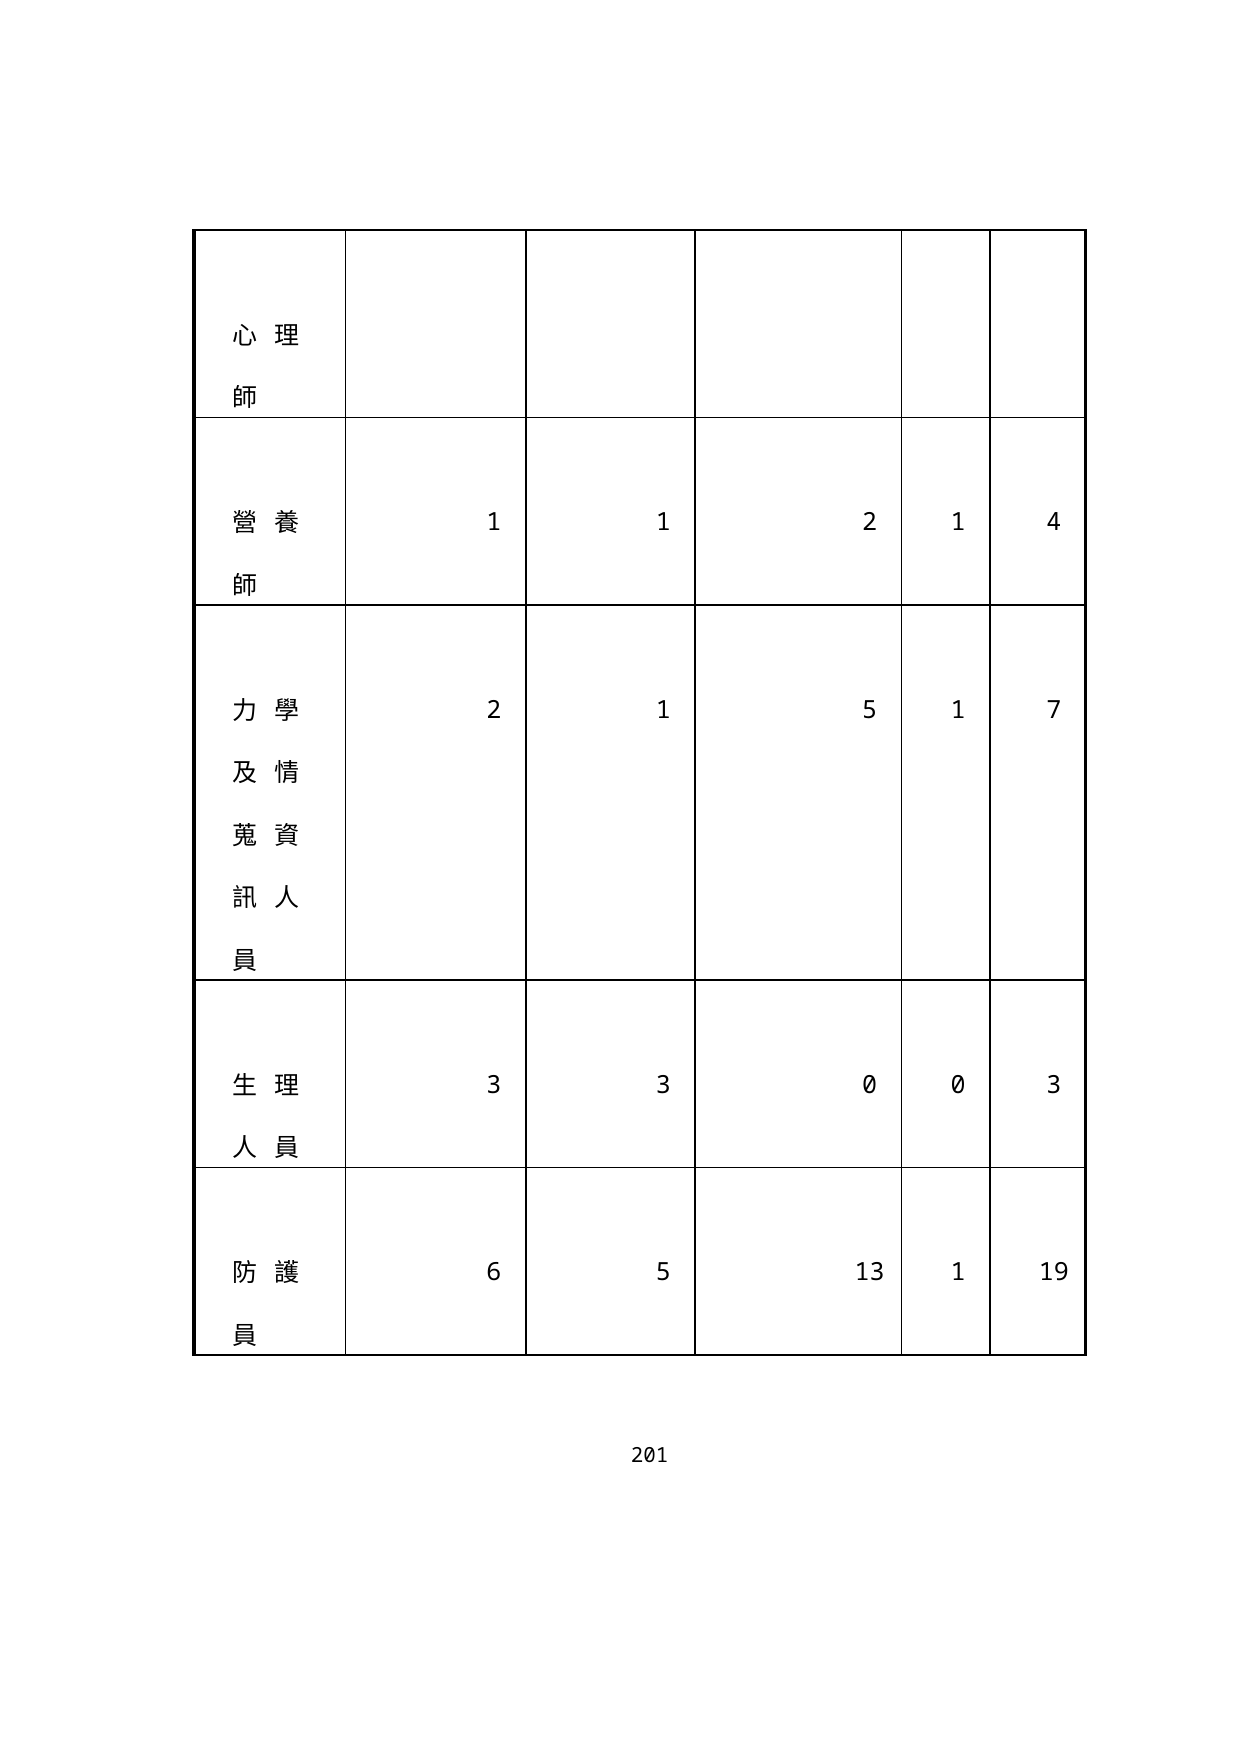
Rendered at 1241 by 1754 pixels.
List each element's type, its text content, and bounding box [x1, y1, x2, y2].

table_cell 防護員 [196, 1168, 345, 1354]
table_cell 5 [696, 606, 901, 979]
table_cell 2 [696, 418, 901, 604]
table_cell [991, 231, 1084, 417]
table_cell 0 [902, 981, 989, 1167]
table_cell [696, 231, 901, 417]
table_cell 1 [527, 418, 694, 604]
table_cell 1 [346, 418, 525, 604]
table_cell 1 [902, 418, 989, 604]
table_cell 力學及情蒐資訊人員 [196, 606, 345, 979]
table_cell 1 [902, 1168, 989, 1354]
table_cell 4 [991, 418, 1084, 604]
table_cell 1 [527, 606, 694, 979]
table_cell 5 [527, 1168, 694, 1354]
table_cell [527, 231, 694, 417]
table_cell [902, 231, 989, 417]
table_cell 1 [902, 606, 989, 979]
table_cell 3 [991, 981, 1084, 1167]
table_cell 0 [696, 981, 901, 1167]
table_cell 6 [346, 1168, 525, 1354]
table_cell 生理人員 [196, 981, 345, 1167]
table_cell 營養師 [196, 418, 345, 604]
table_cell 7 [991, 606, 1084, 979]
table_cell 2 [346, 606, 525, 979]
table_cell 13 [696, 1168, 901, 1354]
table_cell 19 [991, 1168, 1084, 1354]
table_cell 3 [346, 981, 525, 1167]
table_cell [346, 231, 525, 417]
table_cell 心理師 [196, 231, 345, 417]
table_cell 3 [527, 981, 694, 1167]
